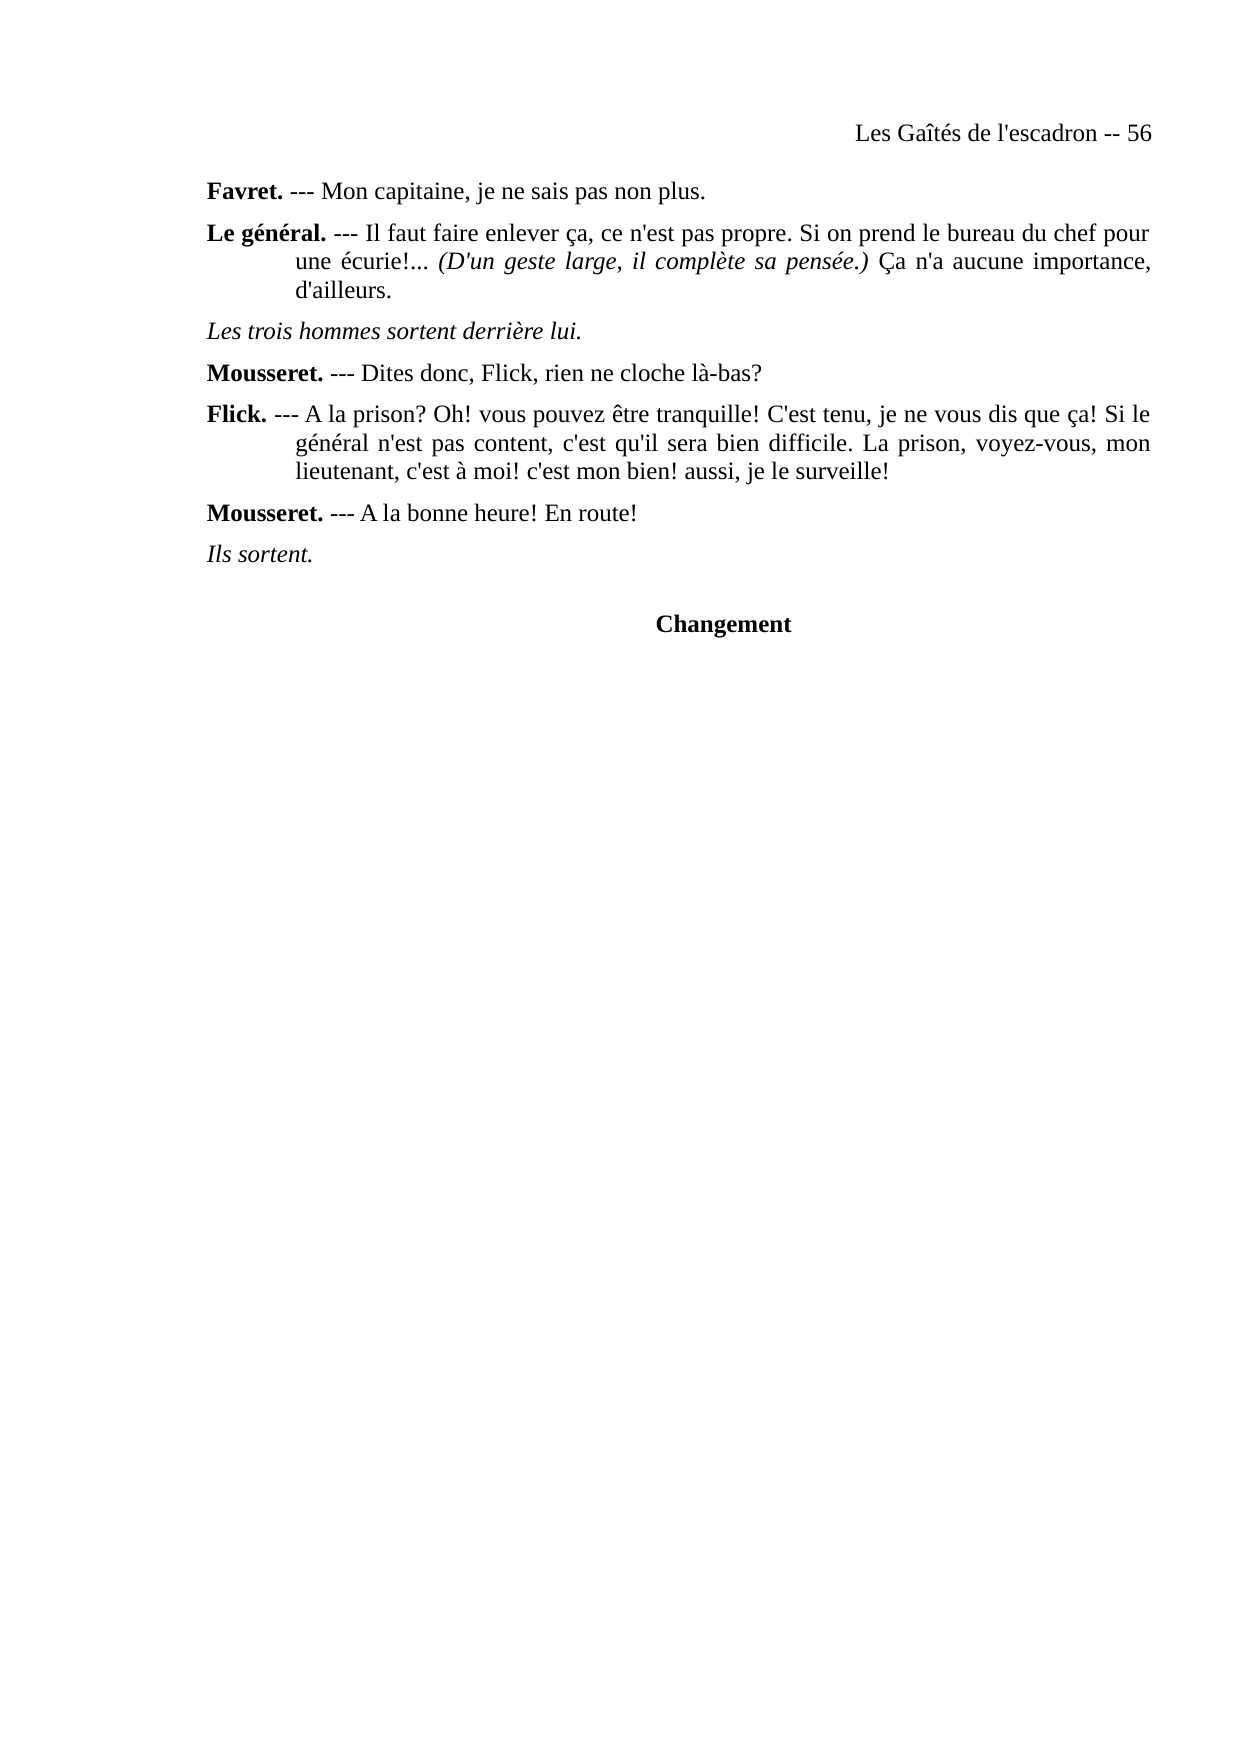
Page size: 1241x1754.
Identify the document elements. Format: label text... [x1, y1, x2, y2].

text Flick. --- A la prison? Oh! vous pouvez être tranquille! C'est tenu, je ne vous dis que ça! Si le général n'est pas content, c'est qu'il sera bien difficile. La prison, voyez-vous, mon lieutenant, c'est à moi! c'est mon bien! aussi, je le surveille! [207, 399, 1152, 485]
text Le général. --- Il faut faire enlever ça, ce n'est pas propre. Si on prend le bureau du chef pour une écurie!... (D'un geste large, il complète sa pensée.) Ça n'a aucune importance, d'ailleurs. [207, 218, 1152, 304]
text Favret. --- Mon capitaine, je ne sais pas non plus. [207, 176, 1152, 205]
text Ils sortent. [207, 539, 1152, 568]
text Mousseret. --- Dites donc, Flick, rien ne cloche là-bas? [207, 358, 1152, 386]
text Mousseret. --- A la bonne heure! En route! [207, 498, 1152, 526]
text Les trois hommes sortent derrière lui. [207, 316, 1152, 345]
text Changement [207, 580, 1152, 638]
